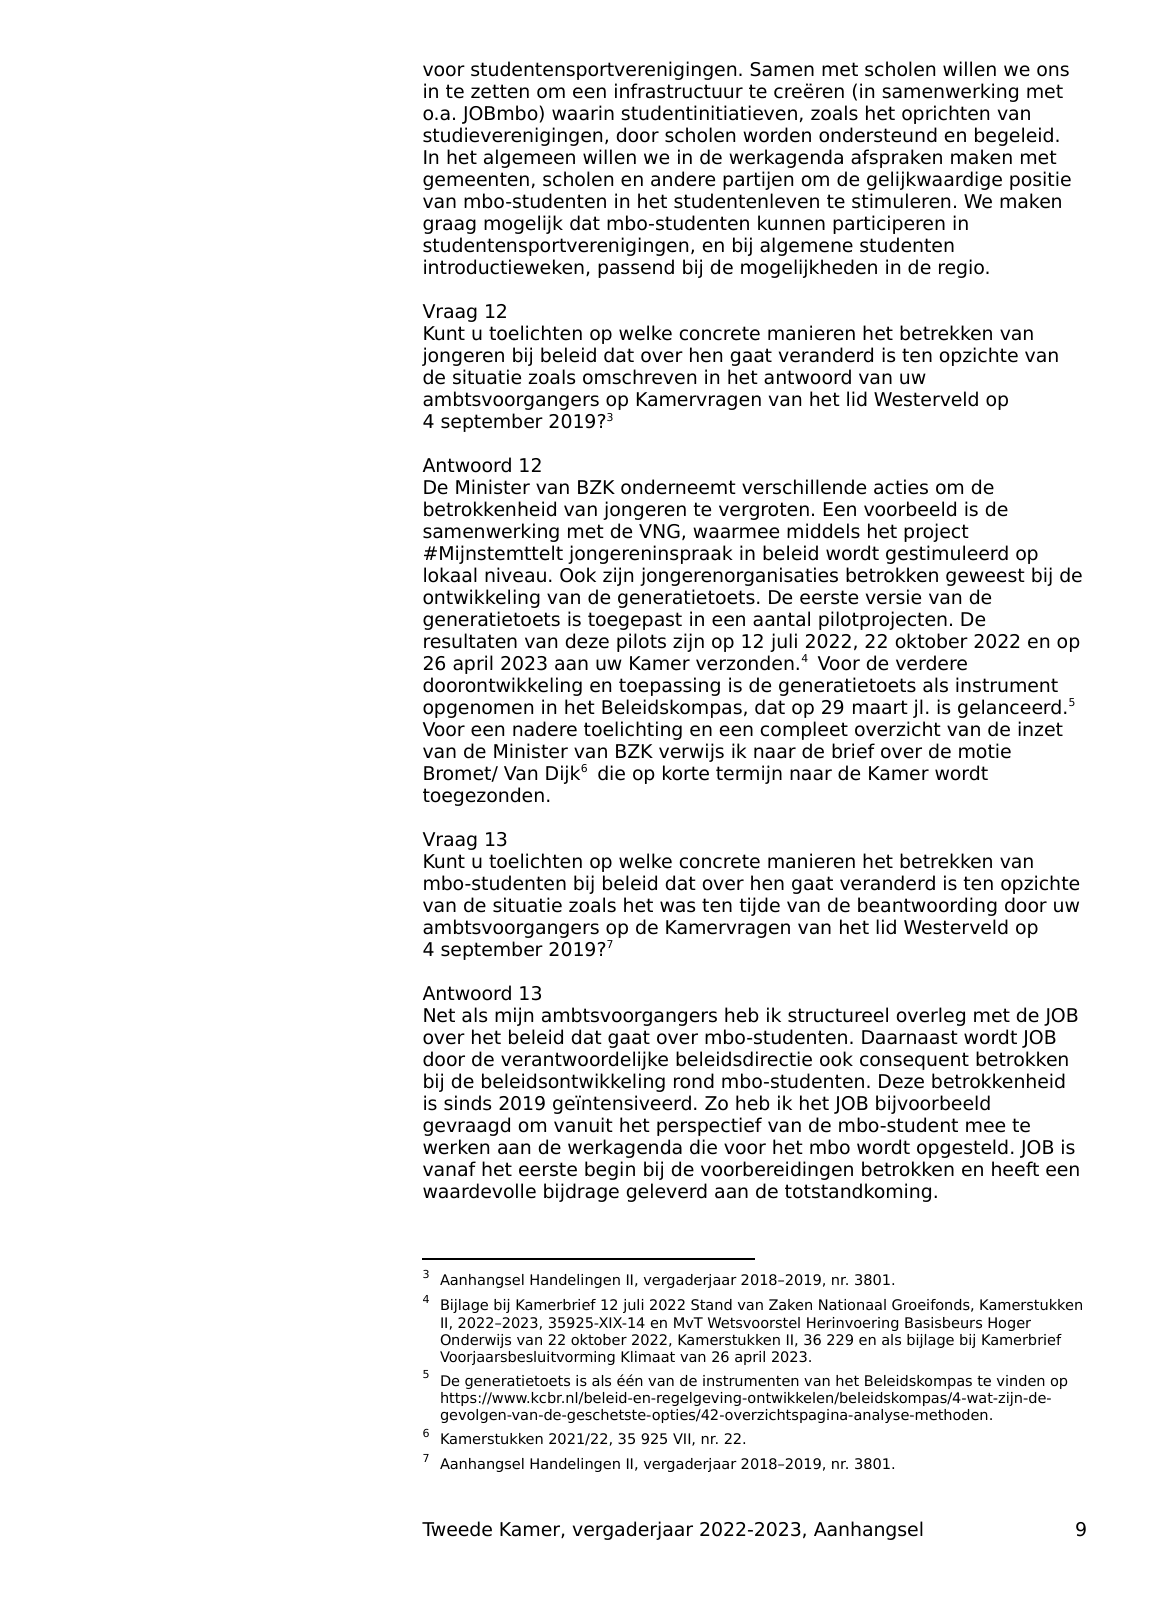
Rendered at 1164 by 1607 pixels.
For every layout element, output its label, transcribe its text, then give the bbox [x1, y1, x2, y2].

text Antwoord 13 [422, 983, 1087, 1005]
text Bijlage bij Kamerbrief 12 juli 2022 Stand van Zaken Nationaal Groeifonds, Kamerstukken II, 2022–2023, 35925-XIX-14 en MvT Wetsvoorstel Herinvoering Basisbeurs Hoger Onderwijs van 22 oktober 2022, Kamerstukken II, 36 229 en als bijlage bij Kamerbrief Voorjaarsbesluitvorming Klimaat van 26 april 2023. [422, 1293, 1087, 1366]
text Kunt u toelichten op welke concrete manieren het betrekken van jongeren bij beleid dat over hen gaat veranderd is ten opzichte van de situatie zoals omschreven in het antwoord van uw ambtsvoorgangers op Kamervragen van het lid Westerveld op 4 september 2019? [422, 323, 1087, 433]
text Net als mijn ambtsvoorgangers heb ik structureel overleg met de JOB over het beleid dat gaat over mbo-studenten. Daarnaast wordt JOB door de verantwoordelijke beleidsdirectie ook consequent betrokken bij de beleidsontwikkeling rond mbo-studenten. Deze betrokkenheid is sinds 2019 geïntensiveerd. Zo heb ik het JOB bijvoorbeeld gevraagd om vanuit het perspectief van de mbo-student mee te werken aan de werkagenda die voor het mbo wordt opgesteld. JOB is vanaf het eerste begin bij de voorbereidingen betrokken en heeft een waardevolle bijdrage geleverd aan de totstandkoming. [422, 1005, 1087, 1203]
text Vraag 12 [422, 301, 1087, 323]
text voor studentensportverenigingen. Samen met scholen willen we ons in te zetten om een infrastructuur te creëren (in samenwerking met o.a. JOBmbo) waarin studentinitiatieven, zoals het oprichten van studieverenigingen, door scholen worden ondersteund en begeleid. [422, 59, 1087, 147]
text Aanhangsel Handelingen II, vergaderjaar 2018–2019, nr. 3801. [422, 1452, 1087, 1474]
text In het algemeen willen we in de werkagenda afspraken maken met gemeenten, scholen en andere partijen om de gelijkwaardige positie van mbo-studenten in het studentenleven te stimuleren. We maken graag mogelijk dat mbo-studenten kunnen participeren in studentensportverenigingen, en bij algemene studenten introductieweken, passend bij de mogelijkheden in de regio. [422, 147, 1087, 279]
text Kunt u toelichten op welke concrete manieren het betrekken van mbo-studenten bij beleid dat over hen gaat veranderd is ten opzichte van de situatie zoals het was ten tijde van de beantwoording door uw ambtsvoorgangers op de Kamervragen van het lid Westerveld op 4 september 2019? [422, 851, 1087, 961]
text Vraag 13 [422, 829, 1087, 851]
text Kamerstukken 2021/22, 35 925 VII, nr. 22. [422, 1427, 1087, 1449]
text Aanhangsel Handelingen II, vergaderjaar 2018–2019, nr. 3801. [422, 1268, 1087, 1290]
text De generatietoets is als één van de instrumenten van het Beleidskompas te vinden op https://www.kcbr.nl/beleid-en-regelgeving-ontwikkelen/beleidskompas/4-wat-zijn-de-gevolgen-van-de-geschetste-opties/42-overzichtspagina-analyse-methoden. [422, 1368, 1087, 1424]
text Antwoord 12 [422, 455, 1087, 477]
text De Minister van BZK onderneemt verschillende acties om de betrokkenheid van jongeren te vergroten. Een voorbeeld is de samenwerking met de VNG, waarmee middels het project #Mijnstemttelt jongereninspraak in beleid wordt gestimuleerd op lokaal niveau. Ook zijn jongerenorganisaties betrokken geweest bij de ontwikkeling van de generatietoets. De eerste versie van de generatietoets is toegepast in een aantal pilotprojecten. De resultaten van deze pilots zijn op 12 juli 2022, 22 oktober 2022 en op 26 april 2023 aan uw Kamer verzonden. Voor de verdere doorontwikkeling en toepassing is de generatietoets als instrument opgenomen in het Beleidskompas, dat op 29 maart jl. is gelanceerd. Voor een nadere toelichting en een compleet overzicht van de inzet van de Minister van BZK verwijs ik naar de brief over de motie Bromet/ Van Dijk die op korte termijn naar de Kamer wordt toegezonden. [422, 477, 1087, 807]
